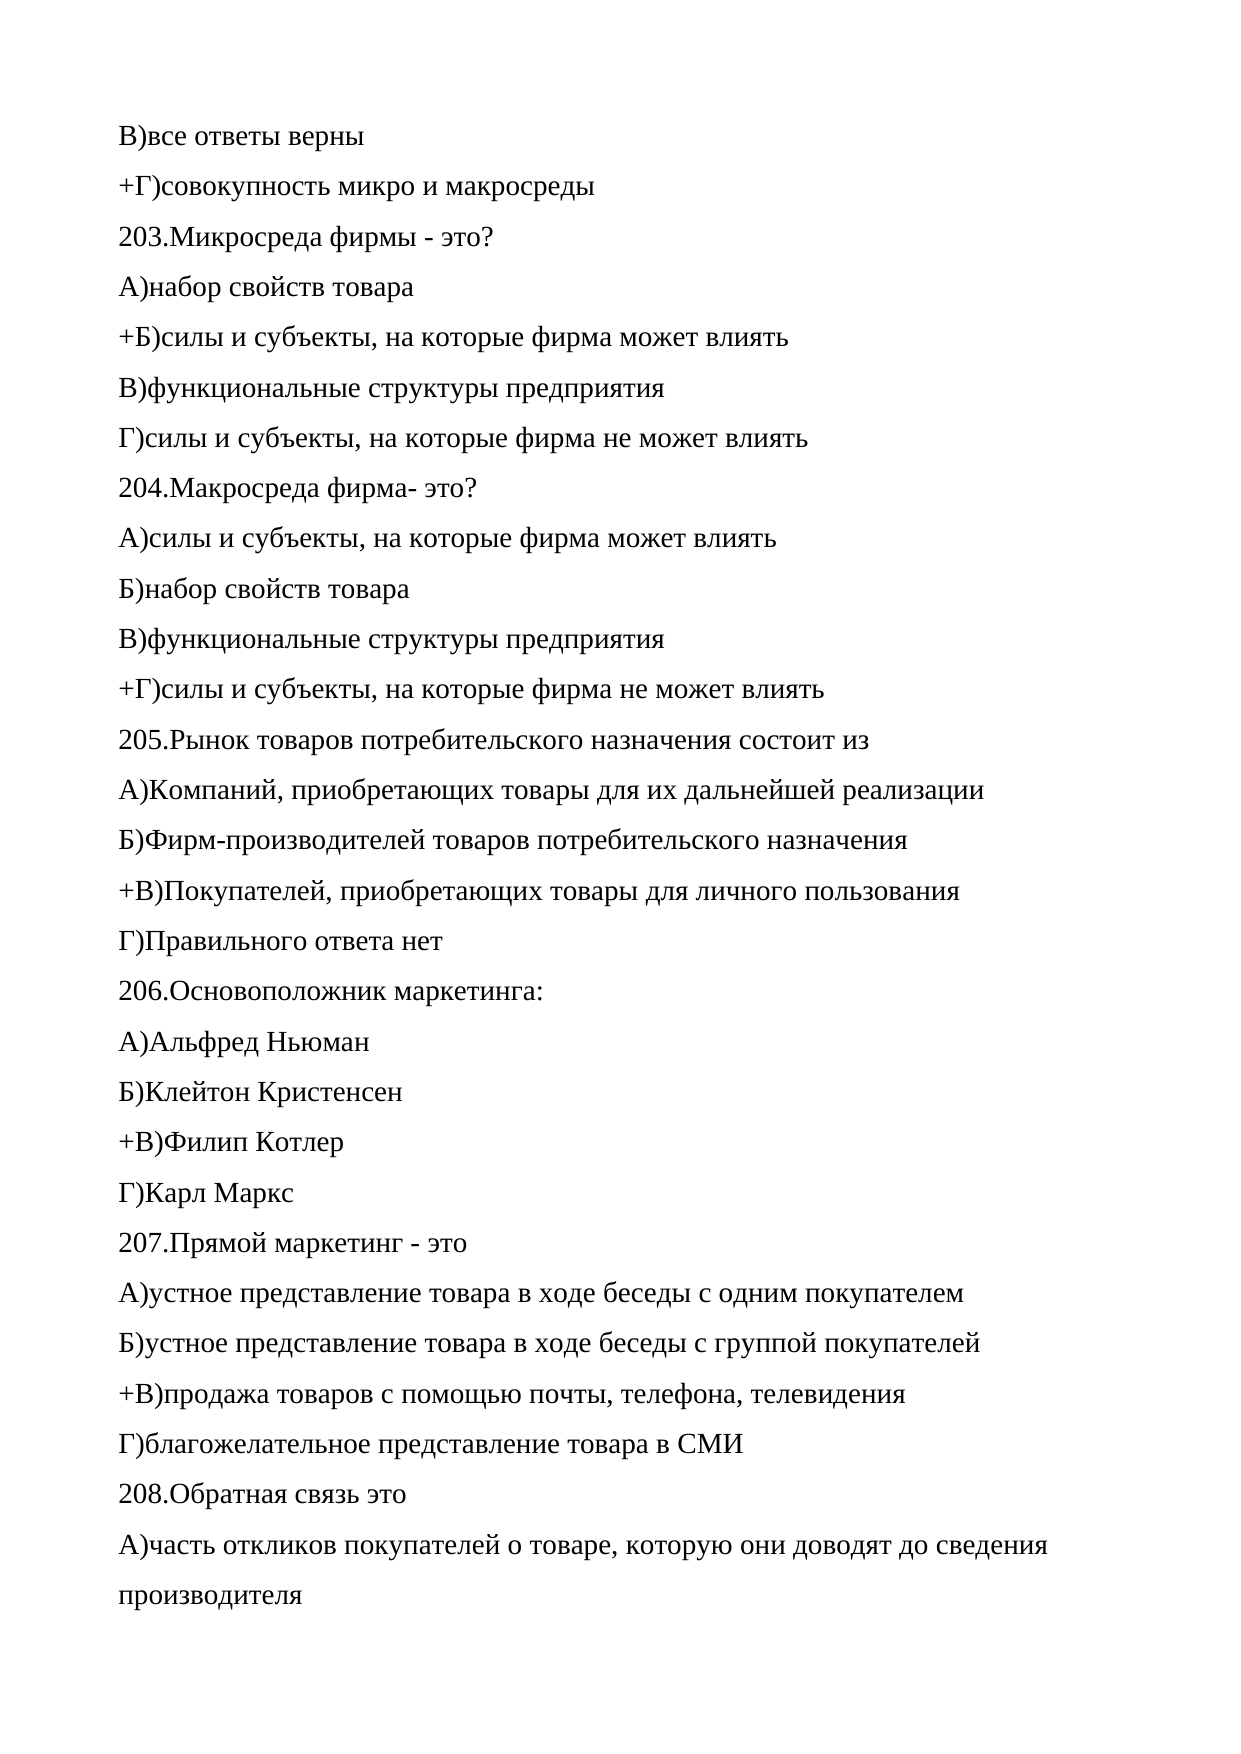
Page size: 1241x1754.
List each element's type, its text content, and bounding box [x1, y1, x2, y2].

text Г)Карл Маркс [118, 1175, 1122, 1208]
text Г)благожелательное представление товара в СМИ [118, 1426, 1122, 1460]
text А)Компаний, приобретающих товары для их дальнейшей реализации [118, 772, 1122, 806]
text 208.Обратная связь это [118, 1477, 1122, 1510]
text 206.Основоположник маркетинга: [118, 973, 1122, 1007]
text Г)Правильного ответа нет [118, 923, 1122, 957]
text 205.Рынок товаров потребительского назначения состоит из [118, 722, 1122, 755]
text А)Альфред Ньюман [118, 1024, 1122, 1057]
text В)функциональные структуры предприятия [118, 621, 1122, 655]
text +Г)совокупность микро и макросреды [118, 168, 1122, 202]
text В)все ответы верны [118, 118, 1122, 152]
text +Г)силы и субъекты, на которые фирма не может влиять [118, 672, 1122, 705]
text +В)Филип Котлер [118, 1124, 1122, 1158]
text 207.Прямой маркетинг - это [118, 1225, 1122, 1258]
text А)устное представление товара в ходе беседы с одним покупателем [118, 1275, 1122, 1309]
text В)функциональные структуры предприятия [118, 370, 1122, 403]
text А)набор свойств товара [118, 269, 1122, 303]
text Б)устное представление товара в ходе беседы с группой покупателей [118, 1326, 1122, 1359]
text Б)Клейтон Кристенсен [118, 1074, 1122, 1108]
text А)силы и субъекты, на которые фирма может влиять [118, 521, 1122, 554]
text +В)Покупателей, приобретающих товары для личного пользования [118, 873, 1122, 906]
text +В)продажа товаров с помощью почты, телефона, телевидения [118, 1376, 1122, 1409]
text А)часть откликов покупателей о товаре, которую они доводят до сведения производителя [118, 1527, 1122, 1611]
text Б)Фирм-производителей товаров потребительского назначения [118, 822, 1122, 856]
text Г)силы и субъекты, на которые фирма не может влиять [118, 420, 1122, 453]
text 203.Микросреда фирмы - это? [118, 219, 1122, 252]
text Б)набор свойств товара [118, 571, 1122, 604]
text +Б)силы и субъекты, на которые фирма может влиять [118, 319, 1122, 353]
text 204.Макросреда фирма- это? [118, 470, 1122, 504]
